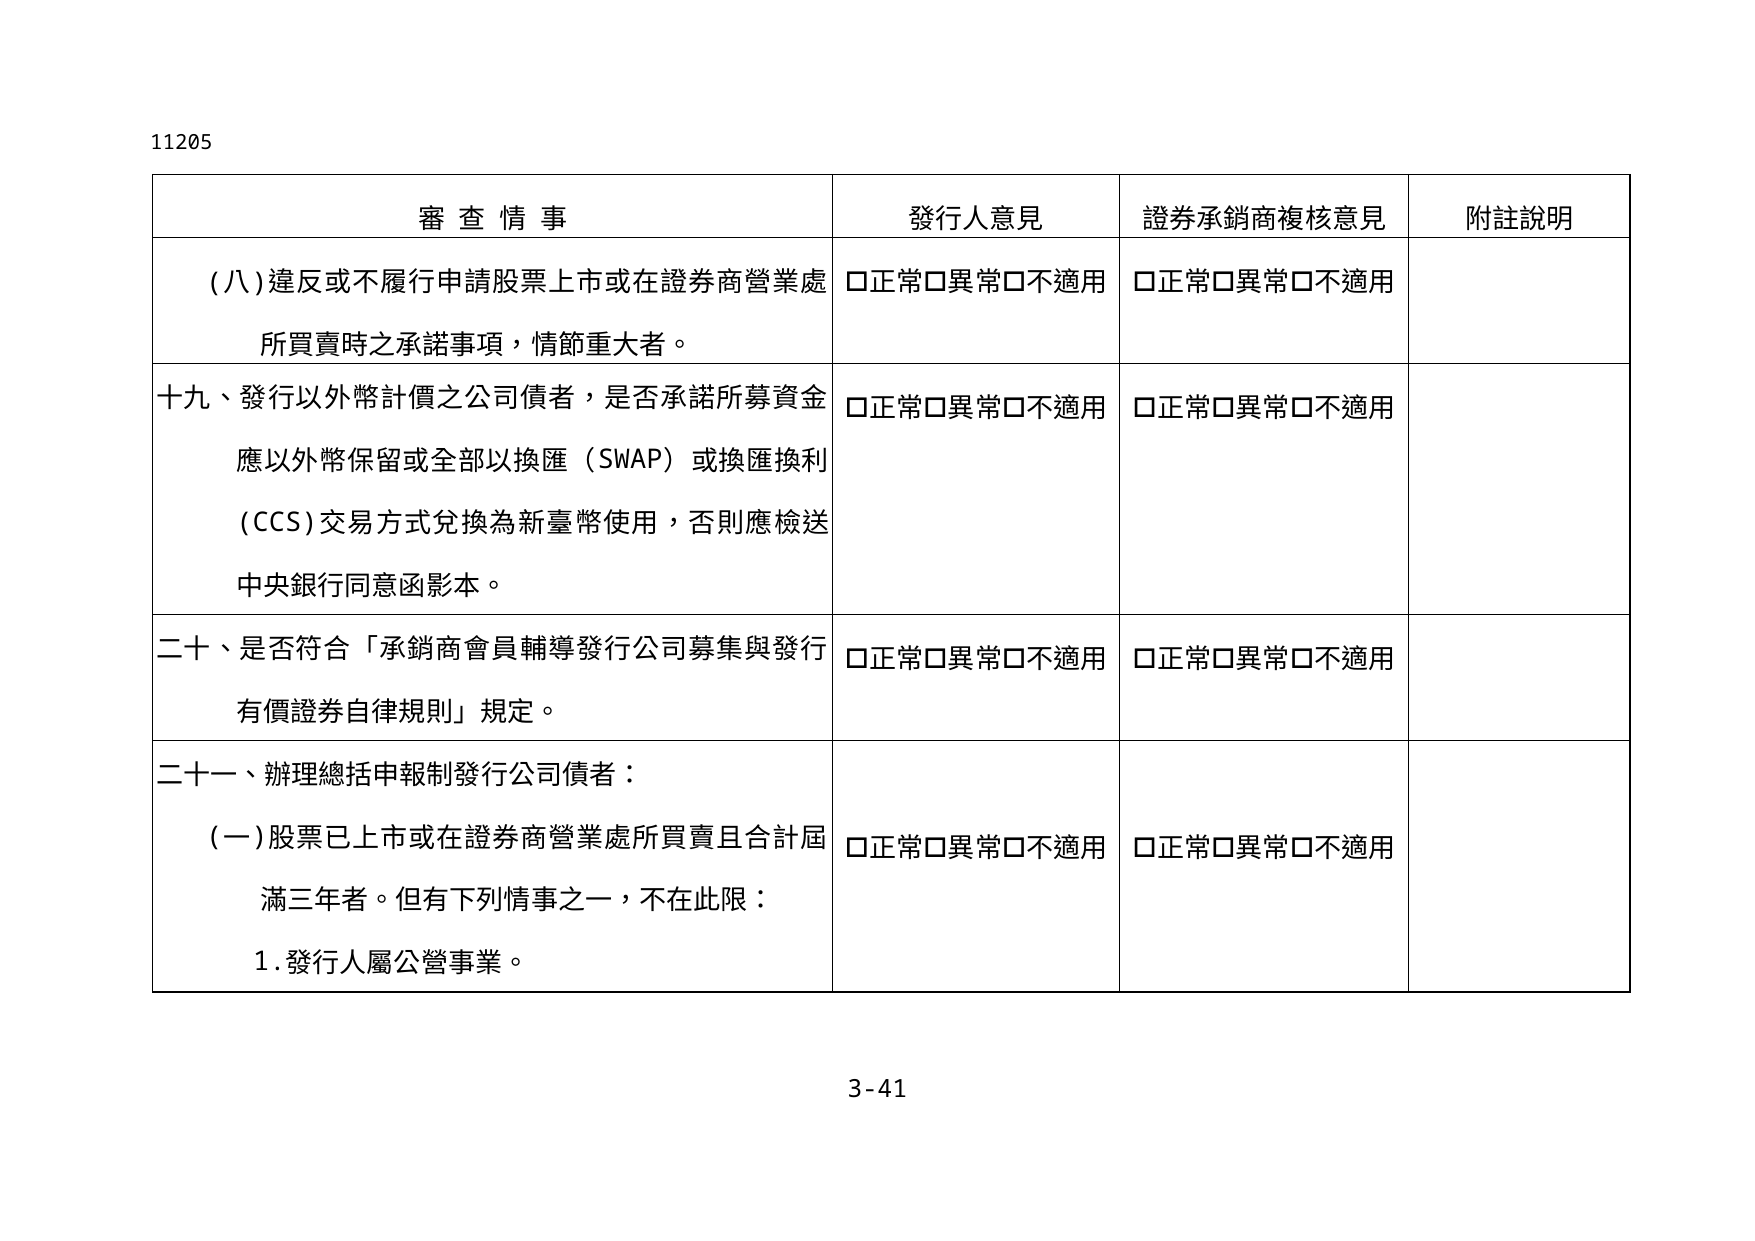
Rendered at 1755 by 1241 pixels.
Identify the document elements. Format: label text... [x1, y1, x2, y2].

table_cell 正常異常不適用 [833, 615, 1119, 740]
table_cell 正常異常不適用 [1120, 615, 1408, 740]
table_header 審 查 情 事 [153, 175, 832, 237]
table_cell 正常異常不適用 [833, 364, 1119, 614]
table_cell [1409, 238, 1629, 363]
table_cell 十九、發行以外幣計價之公司債者，是否承諾所募資金應以外幣保留或全部以換匯（SWAP）或換匯換利(CCS)交易方式兌換為新臺幣使用，否則應檢送中央銀行同意函影本。 [153, 364, 832, 614]
table_cell [1409, 364, 1629, 614]
table_cell 正常異常不適用 [833, 238, 1119, 363]
table_cell 正常異常不適用 [1120, 741, 1408, 991]
table_header 證券承銷商複核意見 [1120, 175, 1408, 237]
table_cell [1409, 741, 1629, 991]
table_cell 正常異常不適用 [1120, 238, 1408, 363]
table_cell (八)違反或不履行申請股票上市或在證券商營業處所買賣時之承諾事項，情節重大者。 [153, 238, 832, 363]
table_cell 正常異常不適用 [1120, 364, 1408, 614]
table_cell 正常異常不適用 [833, 741, 1119, 991]
table_cell 二十、是否符合「承銷商會員輔導發行公司募集與發行有價證券自律規則」規定。 [153, 615, 832, 740]
table_header 附註說明 [1409, 175, 1629, 237]
table_cell [1409, 615, 1629, 740]
table_cell 二十一、辦理總括申報制發行公司債者： (一)股票已上市或在證券商營業處所買賣且合計屆滿三年者。但有下列情事之一，不在此限： 1.發行人屬公營事業。 [153, 741, 832, 991]
table_header 發行人意見 [833, 175, 1119, 237]
